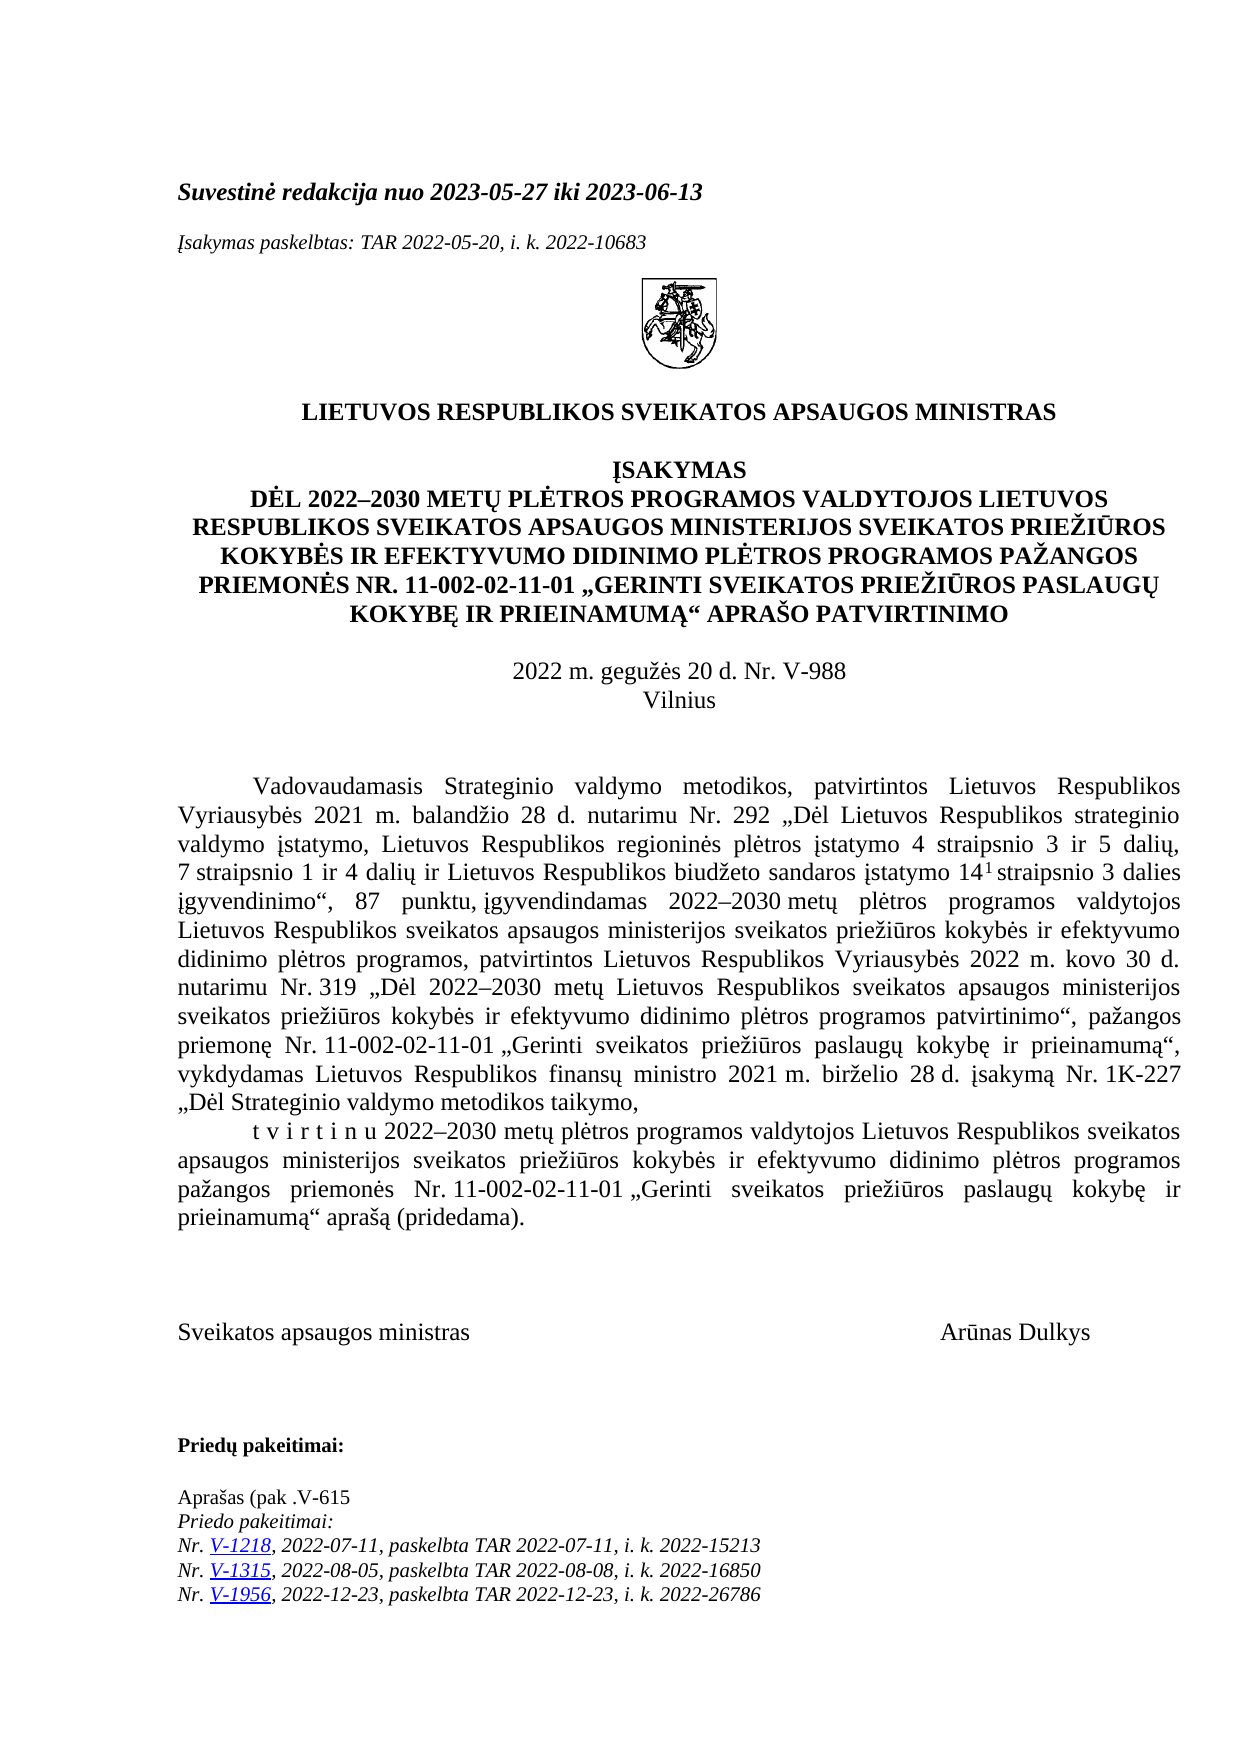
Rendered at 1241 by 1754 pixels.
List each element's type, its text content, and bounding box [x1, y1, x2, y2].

text Suvestinė redakcija nuo 2023-05-27 iki 2023-06-13 [177, 177, 1181, 206]
text DĖL 2022–2030 METŲ PLĖTROS PROGRAMOS VALDYTOJOS LIETUVOS RESPUBLIKOS SVEIKATOS APSAUGOS MINISTERIJOS SVEIKATOS PRIEŽIŪROS KOKYBĖS IR EFEKTYVUMO DIDINIMO PLĖTROS PROGRAMOS PAŽANGOS PRIEMONĖS NR. 11-002-02-11-01 „GERINTI SVEIKATOS PRIEŽIŪROS PASLAUGŲ KOKYBĘ IR PRIEINAMUMĄ“ APRAŠO patvirtinimo [177, 484, 1181, 627]
text 2022 m. gegužės 20 d. Nr. V-988 [177, 656, 1181, 685]
text LIETUVOS RESPUBLIKOS SVEIKATOS APSAUGOS MINISTRAS [177, 397, 1181, 426]
text t v i r t i n u 2022–2030 metų plėtros programos valdytojos Lietuvos Respublikos sveikatos apsaugos ministerijos sveikatos priežiūros kokybės ir efektyvumo didinimo plėtros programos pažangos priemonės Nr. 11-002-02-11-01 „Gerinti sveikatos priežiūros paslaugų kokybę ir prieinamumą“ aprašą (pridedama). [177, 1116, 1181, 1231]
text Sveikatos apsaugos ministras Arūnas Dulkys [177, 1317, 1181, 1346]
text Nr. V-1315, 2022-08-05, paskelbta TAR 2022-08-08, i. k. 2022-16850 [177, 1557, 1181, 1582]
text Priedų pakeitimai: [177, 1432, 1181, 1457]
text Nr. V-1956, 2022-12-23, paskelbta TAR 2022-12-23, i. k. 2022-26786 [177, 1582, 1181, 1606]
text Vilnius [177, 685, 1181, 714]
text Priedo pakeitimai: [177, 1509, 1181, 1533]
text Įsakymas paskelbtas: TAR 2022-05-20, i. k. 2022-10683 [177, 230, 1181, 254]
text Nr. V-1218, 2022-07-11, paskelbta TAR 2022-07-11, i. k. 2022-15213 [177, 1533, 1181, 1557]
text ĮSAKYMAS [177, 455, 1181, 484]
text Aprašas (pak .V-615 [177, 1485, 1181, 1509]
text Vadovaudamasis Strateginio valdymo metodikos, patvirtintos Lietuvos Respublikos Vyriausybės 2021 m. balandžio 28 d. nutarimu Nr. 292 „Dėl Lietuvos Respublikos strateginio valdymo įstatymo, Lietuvos Respublikos regioninės plėtros įstatymo 4 straipsnio 3 ir 5 dalių, 7 straipsnio 1 ir 4 dalių ir Lietuvos Respublikos biudžeto sandaros įstatymo 141 straipsnio 3 dalies įgyvendinimo“, 87 punktu, įgyvendindamas 2022–2030 metų plėtros programos valdytojos Lietuvos Respublikos sveikatos apsaugos ministerijos sveikatos priežiūros kokybės ir efektyvumo didinimo plėtros programos, patvirtintos Lietuvos Respublikos Vyriausybės 2022 m. kovo 30 d. nutarimu Nr. 319 „Dėl 2022–2030 metų Lietuvos Respublikos sveikatos apsaugos ministerijos sveikatos priežiūros kokybės ir efektyvumo didinimo plėtros programos patvirtinimo“, pažangos priemonę Nr. 11-002-02-11-01 „Gerinti sveikatos priežiūros paslaugų kokybę ir prieinamumą“, vykdydamas Lietuvos Respublikos finansų ministro 2021 m. birželio 28 d. įsakymą Nr. 1K-227 „Dėl Strateginio valdymo metodikos taikymo, [177, 771, 1181, 1116]
